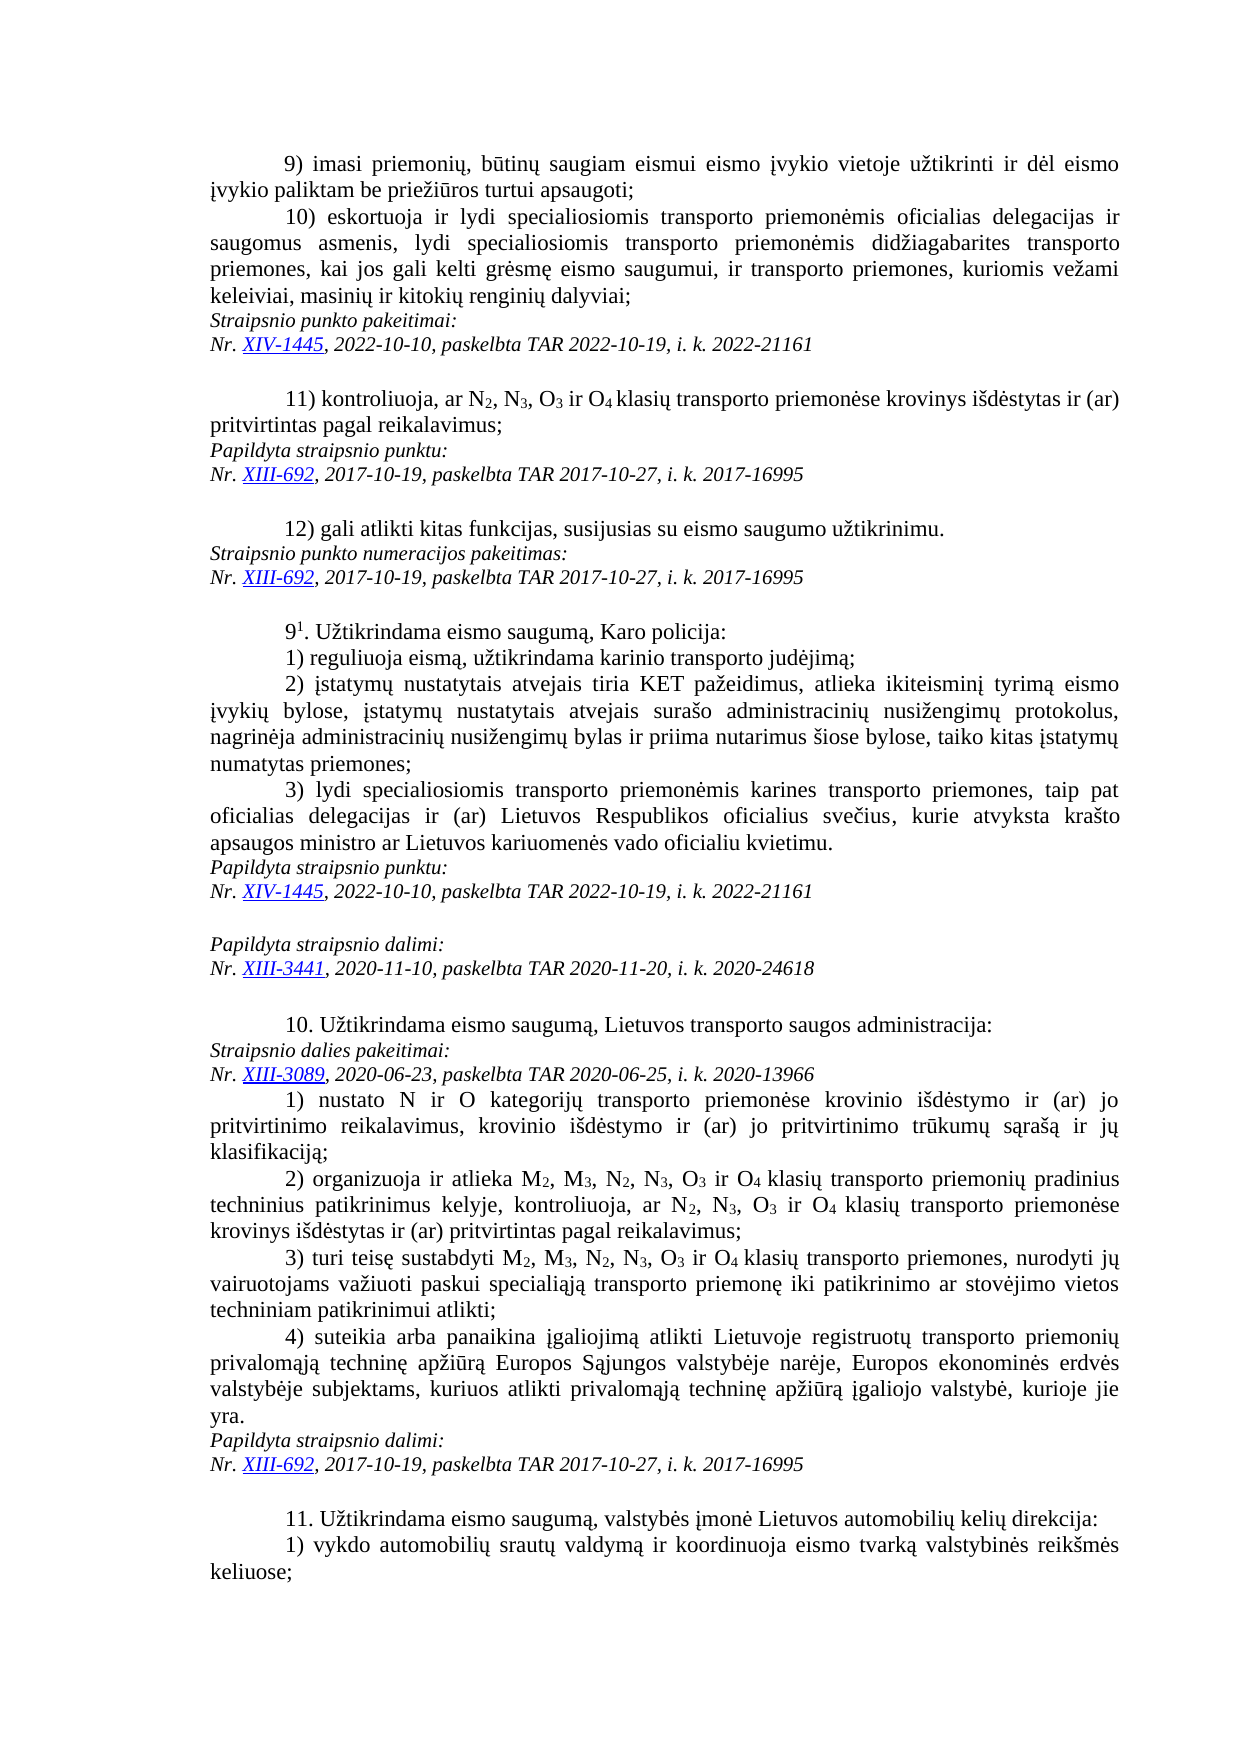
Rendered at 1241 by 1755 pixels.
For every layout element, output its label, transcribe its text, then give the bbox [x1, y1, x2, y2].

text Straipsnio punkto pakeitimai: [210, 308, 1120, 332]
text 3) turi teisę sustabdyti M2, M3, N2, N3, O3 ir O4 klasių transporto priemones, nurodyti jų vairuotojams važiuoti paskui specialiąją transporto priemonę iki patikrinimo ar stovėjimo vietos techniniam patikrinimui atlikti; [210, 1244, 1120, 1323]
text 1) vykdo automobilių srautų valdymą ir koordinuoja eismo tvarką valstybinės reikšmės keliuose; [210, 1531, 1120, 1584]
text 10) eskortuoja ir lydi specialiosiomis transporto priemonėmis oficialias delegacijas ir saugomus asmenis, lydi specialiosiomis transporto priemonėmis didžiagabarites transporto priemones, kai jos gali kelti grėsmę eismo saugumui, ir transporto priemones, kuriomis vežami keleiviai, masinių ir kitokių renginių dalyviai; [210, 203, 1120, 308]
text Nr. XIII-692, 2017-10-19, paskelbta TAR 2017-10-27, i. k. 2017-16995 [210, 1452, 1120, 1476]
text 11) kontroliuoja, ar N2, N3, O3 ir O4 klasių transporto priemonėse krovinys išdėstytas ir (ar) pritvirtintas pagal reikalavimus; [210, 385, 1120, 438]
text 1) nustato N ir O kategorijų transporto priemonėse krovinio išdėstymo ir (ar) jo pritvirtinimo reikalavimus, krovinio išdėstymo ir (ar) jo pritvirtinimo trūkumų sąrašą ir jų klasifikaciją; [210, 1086, 1120, 1165]
text 10. Užtikrindama eismo saugumą, Lietuvos transporto saugos administracija: [210, 1009, 1120, 1037]
text 3) lydi specialiosiomis transporto priemonėmis karines transporto priemones, taip pat oficialias delegacijas ir (ar) Lietuvos Respublikos oficialius svečius, kurie atvyksta krašto apsaugos ministro ar Lietuvos kariuomenės vado oficialiu kvietimu. [210, 776, 1120, 855]
text Straipsnio dalies pakeitimai: [210, 1037, 1120, 1062]
text Nr. XIV-1445, 2022-10-10, paskelbta TAR 2022-10-19, i. k. 2022-21161 [210, 879, 1120, 903]
text Papildyta straipsnio punktu: [210, 855, 1120, 879]
text 91. Užtikrindama eismo saugumą, Karo policija: [210, 618, 1120, 644]
text Nr. XIII-692, 2017-10-19, paskelbta TAR 2017-10-27, i. k. 2017-16995 [210, 565, 1120, 589]
text 12) gali atlikti kitas funkcijas, susijusias su eismo saugumo užtikrinimu. [210, 514, 1120, 541]
text 1) reguliuoja eismą, užtikrindama karinio transporto judėjimą; [210, 644, 1120, 671]
text Nr. XIII-3441, 2020-11-10, paskelbta TAR 2020-11-20, i. k. 2020-24618 [210, 956, 1120, 980]
text Papildyta straipsnio punktu: [210, 438, 1120, 462]
text 11. Užtikrindama eismo saugumą, valstybės įmonė Lietuvos automobilių kelių direkcija: [210, 1505, 1120, 1531]
text 2) organizuoja ir atlieka M2, M3, N2, N3, O3 ir O4 klasių transporto priemonių pradinius techninius patikrinimus kelyje, kontroliuoja, ar N2, N3, O3 ir O4 klasių transporto priemonėse krovinys išdėstytas ir (ar) pritvirtintas pagal reikalavimus; [210, 1165, 1120, 1244]
text 9) imasi priemonių, būtinų saugiam eismui eismo įvykio vietoje užtikrinti ir dėl eismo įvykio paliktam be priežiūros turtui apsaugoti; [210, 150, 1120, 203]
text Papildyta straipsnio dalimi: [210, 1428, 1120, 1452]
text Nr. XIII-692, 2017-10-19, paskelbta TAR 2017-10-27, i. k. 2017-16995 [210, 462, 1120, 486]
text Papildyta straipsnio dalimi: [210, 932, 1120, 956]
text Straipsnio punkto numeracijos pakeitimas: [210, 541, 1120, 565]
text Nr. XIII-3089, 2020-06-23, paskelbta TAR 2020-06-25, i. k. 2020-13966 [210, 1062, 1120, 1086]
text 4) suteikia arba panaikina įgaliojimą atlikti Lietuvoje registruotų transporto priemonių privalomąją techninę apžiūrą Europos Sąjungos valstybėje narėje, Europos ekonominės erdvės valstybėje subjektams, kuriuos atlikti privalomąją techninę apžiūrą įgaliojo valstybė, kurioje jie yra. [210, 1323, 1120, 1428]
text Nr. XIV-1445, 2022-10-10, paskelbta TAR 2022-10-19, i. k. 2022-21161 [210, 332, 1120, 356]
text 2) įstatymų nustatytais atvejais tiria KET pažeidimus, atlieka ikiteisminį tyrimą eismo įvykių bylose, įstatymų nustatytais atvejais surašo administracinių nusižengimų protokolus, nagrinėja administracinių nusižengimų bylas ir priima nutarimus šiose bylose, taiko kitas įstatymų numatytas priemones; [210, 671, 1120, 776]
